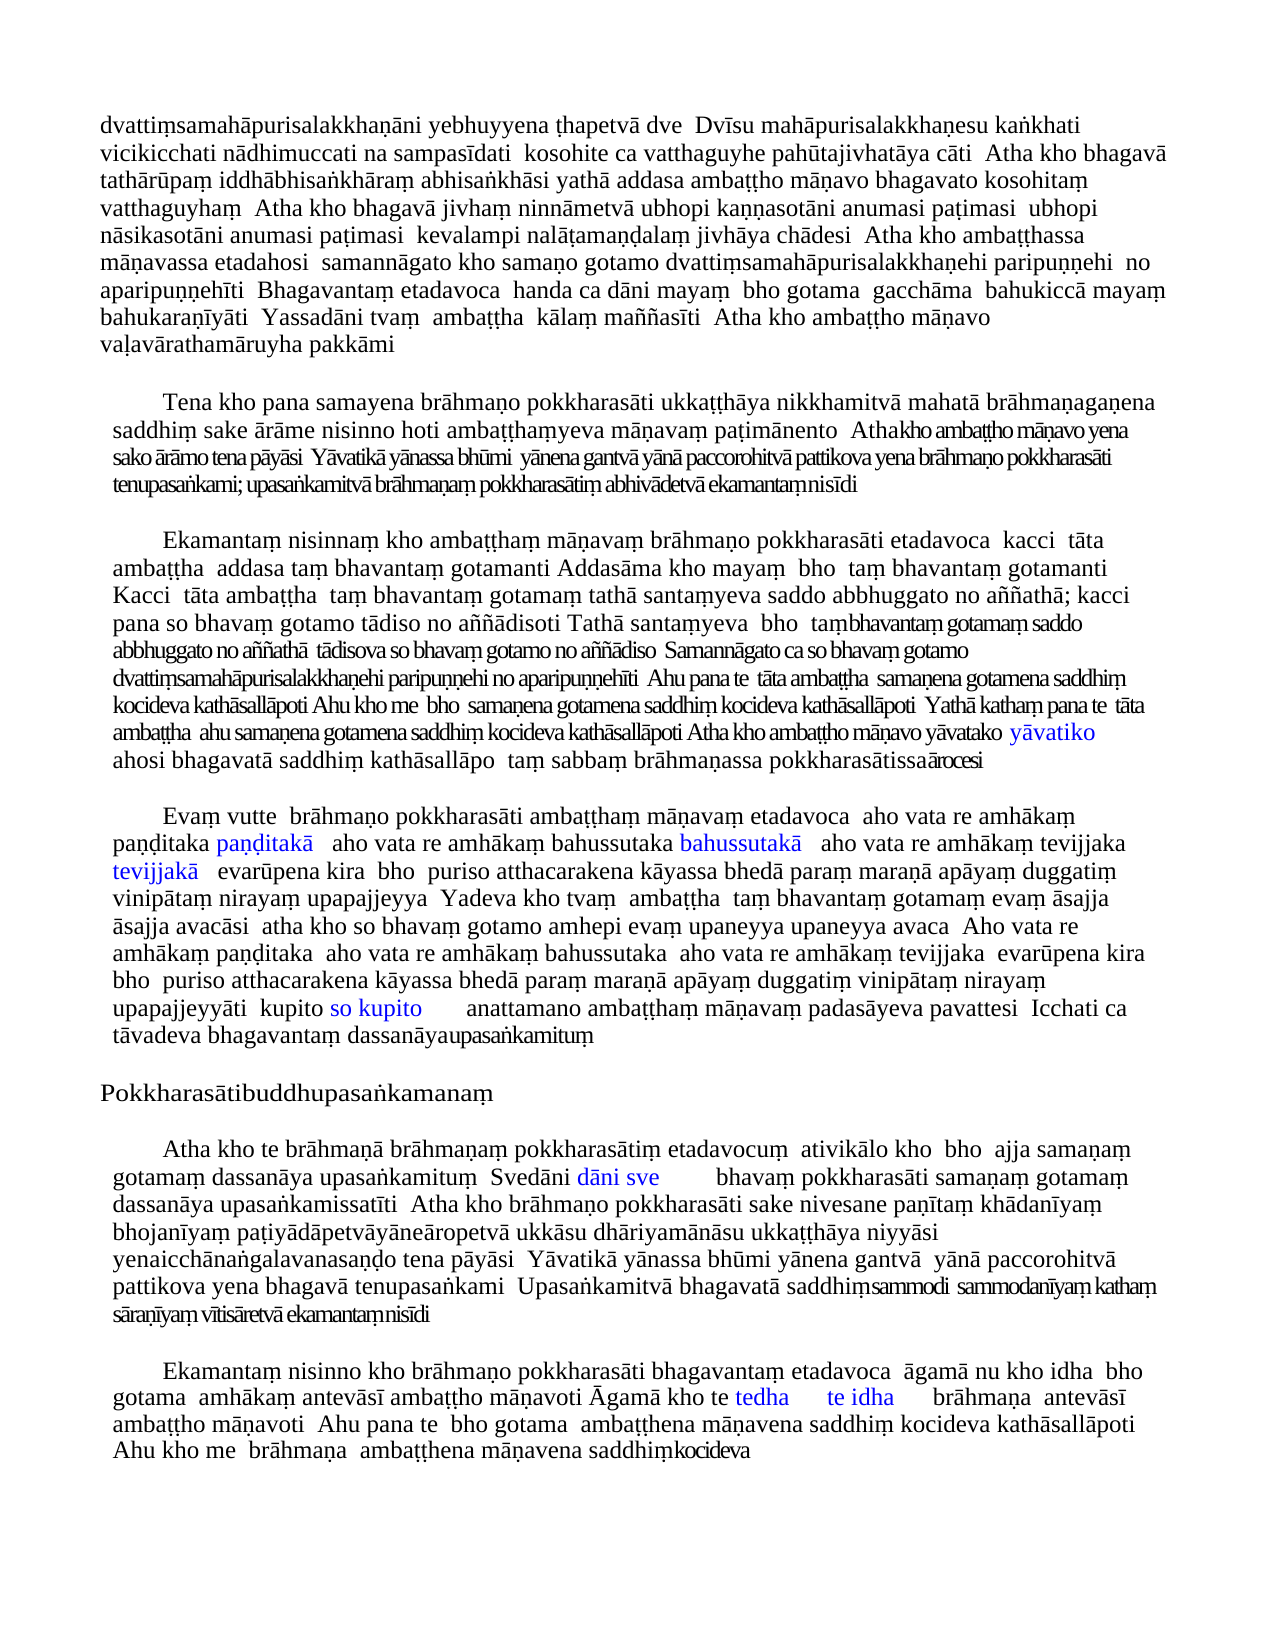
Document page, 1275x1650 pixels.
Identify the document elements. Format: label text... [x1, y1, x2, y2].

list Ekamantaṃ nisinnaṃ kho ambaṭṭhaṃ māṇavaṃ brāhmaṇo pokkharasāti etadavoca kacci tāta ambaṭṭha addasa taṃ bhavantaṃ gotamanti Addasāma kho mayaṃ bho taṃ bhavantaṃ gotamanti Kacci tāta ambaṭṭha taṃ bhavantaṃ gotamaṃ tathā santaṃyeva saddo abbhuggato no aññathā; kacci pana so bhavaṃ gotamo tādiso no aññādisoti Tathā santaṃyeva bho taṃbhavantaṃ gotamaṃ saddo abbhuggato no aññathā tādisova so bhavaṃ gotamo no aññādiso Samannāgato ca so bhavaṃ gotamo dvattiṃsamahāpurisalakkhaṇehi paripuṇṇehi no aparipuṇṇehīti Ahu pana te tāta ambaṭṭha samaṇena gotamena saddhiṃ kocideva kathāsallāpoti Ahu kho me bho samaṇena gotamena saddhiṃ kocideva kathāsallāpoti Yathā kathaṃ pana te tāta ambaṭṭha ahu samaṇena gotamena saddhiṃ kocideva kathāsallāpoti Atha kho ambaṭṭho māṇavo yāvatako yāvatiko ahosi bhagavatā saddhiṃ kathāsallāpo taṃ sabbaṃ brāhmaṇassa pokkharasātissaārocesi [112, 527, 1162, 774]
list Evaṃ vutte brāhmaṇo pokkharasāti ambaṭṭhaṃ māṇavaṃ etadavoca aho vata re amhākaṃ paṇḍitaka paṇḍitakā aho vata re amhākaṃ bahussutaka bahussutakā aho vata re amhākaṃ tevijjaka tevijjakā evarūpena kira bho puriso atthacarakena kāyassa bhedā paraṃ maraṇā apāyaṃ duggatiṃ vinipātaṃ nirayaṃ upapajjeyya Yadeva kho tvaṃ ambaṭṭha taṃ bhavantaṃ gotamaṃ evaṃ āsajja āsajja avacāsi atha kho so bhavaṃ gotamo amhepi evaṃ upaneyya upaneyya avaca Aho vata re amhākaṃ paṇḍitaka aho vata re amhākaṃ bahussutaka aho vata re amhākaṃ tevijjaka evarūpena kira bho puriso atthacarakena kāyassa bhedā paraṃ maraṇā apāyaṃ duggatiṃ vinipātaṃ nirayaṃ upapajjeyyāti kupito so kupito anattamano ambaṭṭhaṃ māṇavaṃ padasāyeva pavattesi Icchati ca tāvadeva bhagavantaṃ dassanāyaupasaṅkamituṃ [112, 803, 1162, 1049]
list Ekamantaṃ nisinno kho brāhmaṇo pokkharasāti bhagavantaṃ etadavoca āgamā nu kho idha bho gotama amhākaṃ antevāsī ambaṭṭho māṇavoti Āgamā kho te tedha te idha brāhmaṇa antevāsī ambaṭṭho māṇavoti Ahu pana te bho gotama ambaṭṭhena māṇavena saddhiṃ kocideva kathāsallāpoti Ahu kho me brāhmaṇa ambaṭṭhena māṇavena saddhiṃkocideva [112, 1358, 1162, 1464]
text Pokkharasātibuddhupasaṅkamanaṃ [100, 1078, 1173, 1107]
list Tena kho pana samayena brāhmaṇo pokkharasāti ukkaṭṭhāya nikkhamitvā mahatā brāhmaṇagaṇena saddhiṃ sake ārāme nisinno hoti ambaṭṭhaṃyeva māṇavaṃ paṭimānento Athakho ambaṭṭho māṇavo yena sako ārāmo tena pāyāsi Yāvatikā yānassa bhūmi yānena gantvā yānā paccorohitvā pattikova yena brāhmaṇo pokkharasāti tenupasaṅkami; upasaṅkamitvā brāhmaṇaṃ pokkharasātiṃ abhivādetvā ekamantaṃnisīdi [112, 389, 1162, 498]
list Atha kho te brāhmaṇā brāhmaṇaṃ pokkharasātiṃ etadavocuṃ ativikālo kho bho ajja samaṇaṃ gotamaṃ dassanāya upasaṅkamituṃ Svedāni dāni sve bhavaṃ pokkharasāti samaṇaṃ gotamaṃ dassanāya upasaṅkamissatīti Atha kho brāhmaṇo pokkharasāti sake nivesane paṇītaṃ khādanīyaṃ bhojanīyaṃ paṭiyādāpetvāyāneāropetvā ukkāsu dhāriyamānāsu ukkaṭṭhāya niyyāsi yenaicchānaṅgalavanasaṇḍo tena pāyāsi Yāvatikā yānassa bhūmi yānena gantvā yānā paccorohitvā pattikova yena bhagavā tenupasaṅkami Upasaṅkamitvā bhagavatā saddhiṃsammodi sammodanīyaṃ kathaṃ sāraṇīyaṃ vītisāretvā ekamantaṃnisīdi [112, 1136, 1162, 1328]
text dvattiṃsamahāpurisalakkhaṇāni yebhuyyena ṭhapetvā dve Dvīsu mahāpurisalakkhaṇesu kaṅkhati vicikicchati nādhimuccati na sampasīdati kosohite ca vatthaguyhe pahūtajivhatāya cāti Atha kho bhagavā tathārūpaṃ iddhābhisaṅkhāraṃ abhisaṅkhāsi yathā addasa ambaṭṭho māṇavo bhagavato kosohitaṃ vatthaguyhaṃ Atha kho bhagavā jivhaṃ ninnāmetvā ubhopi kaṇṇasotāni anumasi paṭimasi ubhopi nāsikasotāni anumasi paṭimasi kevalampi nalāṭamaṇḍalaṃ jivhāya chādesi Atha kho ambaṭṭhassa māṇavassa etadahosi samannāgato kho samaṇo gotamo dvattiṃsamahāpurisalakkhaṇehi paripuṇṇehi no aparipuṇṇehīti Bhagavantaṃ etadavoca handa ca dāni mayaṃ bho gotama gacchāma bahukiccā mayaṃ bahukaraṇīyāti Yassadāni tvaṃ ambaṭṭha kālaṃ maññasīti Atha kho ambaṭṭho māṇavo vaḷavārathamāruyha pakkāmi [100, 112, 1173, 358]
